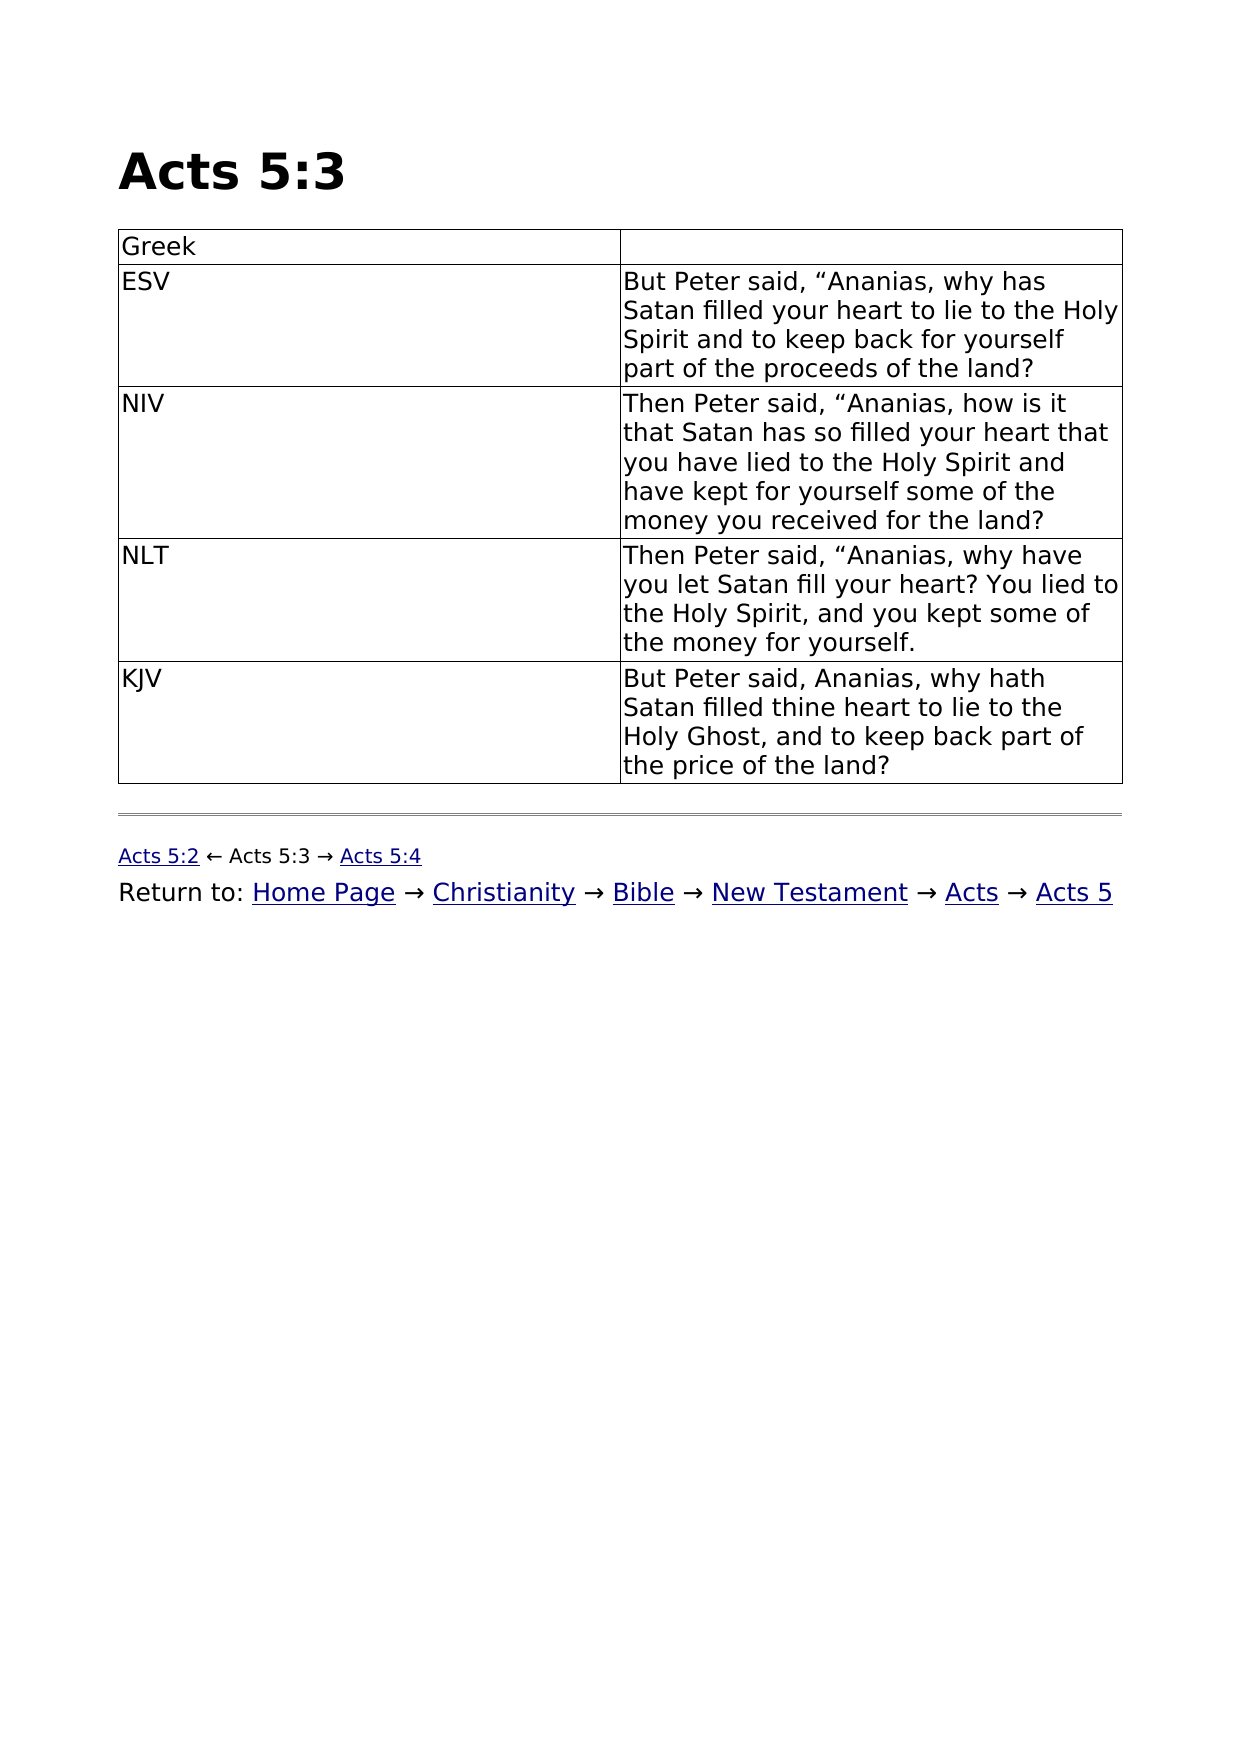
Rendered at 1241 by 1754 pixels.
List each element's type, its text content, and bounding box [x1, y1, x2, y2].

table_cell But Peter said, Ananias, why hath Satan filled thine heart to lie to the Holy Ghost, and to keep back part of the price of the land? [621, 662, 1122, 783]
table_cell NLT [119, 539, 620, 661]
table_header Greek [119, 230, 620, 264]
text Acts 5:2 ← Acts 5:3 → Acts 5:4 [118, 844, 1122, 879]
table_cell NIV [119, 387, 620, 538]
text Return to: Home Page → Christianity → Bible → New Testament → Acts → Acts 5 [118, 879, 1122, 908]
table_cell Then Peter said, “Ananias, why have you let Satan fill your heart? You lied to the Holy Spirit, and you kept some of the money for yourself. [621, 539, 1122, 661]
table_cell But Peter said, “Ananias, why has Satan filled your heart to lie to the Holy Spirit and to keep back for yourself part of the proceeds of the land? [621, 265, 1122, 386]
subtitle Acts 5:3 [118, 143, 1122, 201]
table_cell ESV [119, 265, 620, 386]
table_cell Then Peter said, “Ananias, how is it that Satan has so filled your heart that you have lied to the Holy Spirit and have kept for yourself some of the money you received for the land? [621, 387, 1122, 538]
table_cell KJV [119, 662, 620, 783]
table_header [621, 230, 1122, 264]
